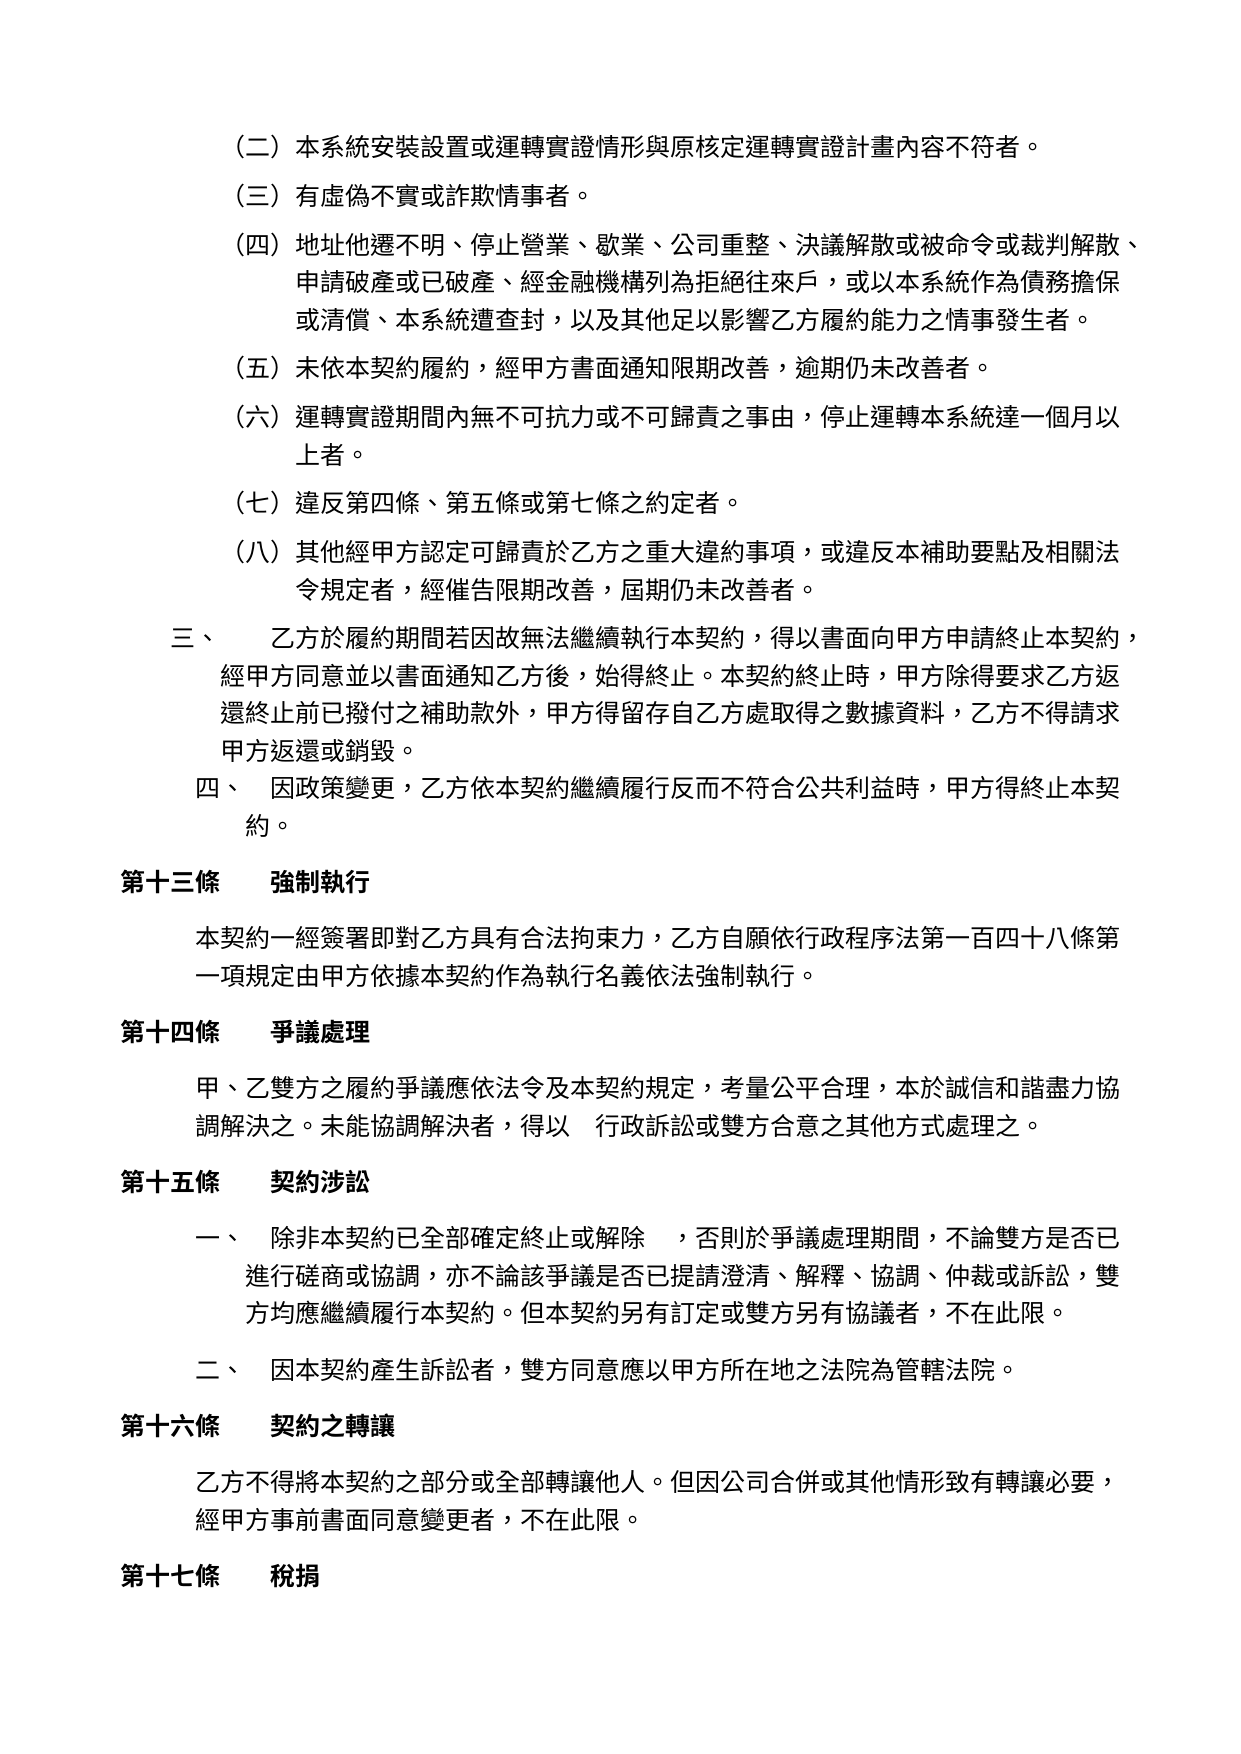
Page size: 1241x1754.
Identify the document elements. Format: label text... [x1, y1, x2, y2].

text 甲、乙雙方之履約爭議應依法令及本契約規定，考量公平合理，本於誠信和諧盡力協調解決之。未能協調解決者，得以 行政訴訟或雙方合意之其他方式處理之。 [179, 1068, 1120, 1143]
text （八）其他經甲方認定可歸責於乙方之重大違約事項，或違反本補助要點及相關法令規定者，經催告限期改善，屆期仍未改善者。 [207, 532, 1120, 607]
list 因政策變更，乙方依本契約繼續履行反而不符合公共利益時，甲方得終止本契約。 [170, 768, 1120, 843]
list 除非本契約已全部確定終止或解除 ，否則於爭議處理期間，不論雙方是否已進行磋商或協調，亦不論該爭議是否已提請澄清、解釋、協調、仲裁或訴訟，雙方均應繼續履行本契約。但本契約另有訂定或雙方另有協議者，不在此限。 [170, 1218, 1120, 1331]
text （七）違反第四條、第五條或第七條之約定者。 [207, 483, 1120, 521]
text 第十七條 稅捐 [120, 1556, 1120, 1593]
text （五）未依本契約履約，經甲方書面通知限期改善，逾期仍未改善者。 [207, 348, 1120, 386]
text （三）有虛偽不實或詐欺情事者。 [207, 176, 1120, 213]
text 本契約一經簽署即對乙方具有合法拘束力，乙方自願依行政程序法第一百四十八條第一項規定由甲方依據本契約作為執行名義依法強制執行。 [170, 918, 1120, 993]
text 第十六條 契約之轉讓 [120, 1406, 1120, 1443]
text （二）本系統安裝設置或運轉實證情形與原核定運轉實證計畫內容不符者。 [207, 127, 1120, 164]
list 因本契約產生訴訟者，雙方同意應以甲方所在地之法院為管轄法院。 [170, 1349, 1120, 1387]
text 第十四條 爭議處理 [120, 1012, 1120, 1049]
text （六）運轉實證期間內無不可抗力或不可歸責之事由，停止運轉本系統達一個月以上者。 [207, 397, 1120, 472]
text 乙方不得將本契約之部分或全部轉讓他人。但因公司合併或其他情形致有轉讓必要，經甲方事前書面同意變更者，不在此限。 [170, 1462, 1120, 1537]
text 第十五條 契約涉訟 [120, 1162, 1120, 1199]
list 乙方於履約期間若因故無法繼續執行本契約，得以書面向甲方申請終止本契約，經甲方同意並以書面通知乙方後，始得終止。本契約終止時，甲方除得要求乙方返還終止前已撥付之補助款外，甲方得留存自乙方處取得之數據資料，乙方不得請求甲方返還或銷毀。 [164, 618, 1120, 768]
text （四）地址他遷不明、停止營業、歇業、公司重整、決議解散或被命令或裁判解散、申請破產或已破產、經金融機構列為拒絕往來戶，或以本系統作為債務擔保或清償、本系統遭查封，以及其他足以影響乙方履約能力之情事發生者。 [207, 224, 1120, 337]
text 第十三條 強制執行 [120, 862, 1120, 899]
